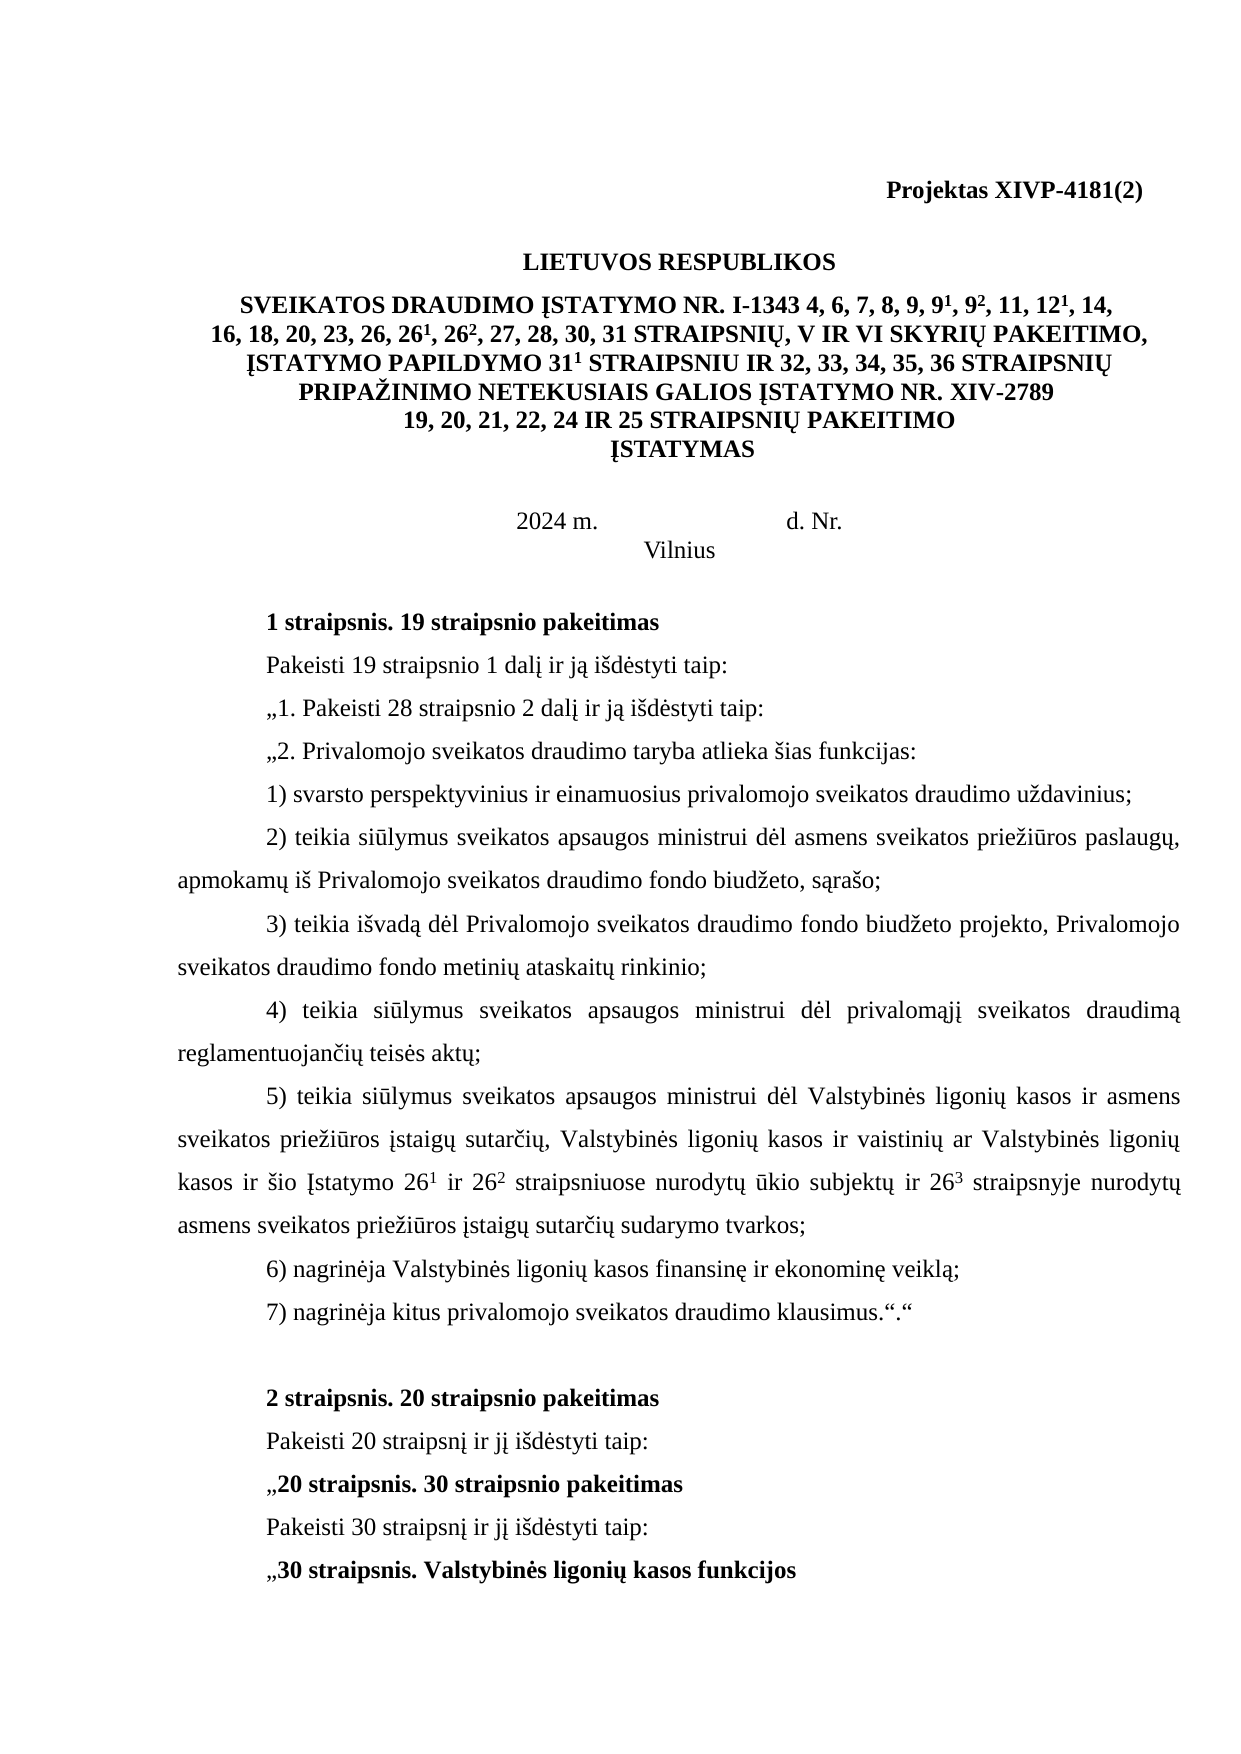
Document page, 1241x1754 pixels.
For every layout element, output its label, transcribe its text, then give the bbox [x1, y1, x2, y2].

text SVEIKATOS DRAUDIMO ĮSTATYMO NR. I-1343 4, 6, 7, 8, 9, 91, 92, 11, 121, 14, [177, 291, 1181, 319]
text 2 straipsnis. 20 straipsnio pakeitimas [177, 1383, 1181, 1412]
text „30 straipsnis. Valstybinės ligonių kasos funkcijos [177, 1556, 1181, 1584]
text 7) nagrinėja kitus privalomojo sveikatos draudimo klausimus.“.“ [177, 1297, 1181, 1326]
text 2) teikia siūlymus sveikatos apsaugos ministrui dėl asmens sveikatos priežiūros paslaugų, apmokamų iš Privalomojo sveikatos draudimo fondo biudžeto, sąrašo; [177, 822, 1181, 894]
text „20 straipsnis. 30 straipsnio pakeitimas [177, 1469, 1240, 1498]
text Projektas XIVP-4181(2) [177, 176, 1181, 204]
text 1) svarsto perspektyvinius ir einamuosius privalomojo sveikatos draudimo uždavinius; [177, 779, 1181, 808]
text Vilnius [177, 535, 1181, 564]
text „1. Pakeisti 28 straipsnio 2 dalį ir ją išdėstyti taip: [177, 693, 1181, 722]
text Pakeisti 20 straipsnį ir jį išdėstyti taip: [177, 1426, 1181, 1455]
text 2024 m. d. Nr. [177, 506, 1181, 535]
text Pakeisti 19 straipsnio 1 dalį ir ją išdėstyti taip: [177, 650, 1181, 679]
text įstatymas [177, 434, 1181, 463]
text 3) teikia išvadą dėl Privalomojo sveikatos draudimo fondo biudžeto projekto, Privalomojo sveikatos draudimo fondo metinių ataskaitų rinkinio; [177, 909, 1181, 981]
text 5) teikia siūlymus sveikatos apsaugos ministrui dėl Valstybinės ligonių kasos ir asmens sveikatos priežiūros įstaigų sutarčių, Valstybinės ligonių kasos ir vaistinių ar Valstybinės ligonių kasos ir šio Įstatymo 261 ir 262 straipsniuose nurodytų ūkio subjektų ir 263 straipsnyje nurodytų asmens sveikatos priežiūros įstaigų sutarčių sudarymo tvarkos; [177, 1081, 1181, 1239]
text 19, 20, 21, 22, 24 ir 25 straipsnių pakeitimo [177, 406, 1181, 434]
text 4) teikia siūlymus sveikatos apsaugos ministrui dėl privalomąjį sveikatos draudimą reglamentuojančių teisės aktų; [177, 995, 1181, 1067]
text 6) nagrinėja Valstybinės ligonių kasos finansinę ir ekonominę veiklą; [177, 1254, 1181, 1282]
text LIETUVOS RESPUBLIKOS [177, 247, 1181, 276]
text Pakeisti 30 straipsnį ir jį išdėstyti taip: [177, 1512, 1240, 1541]
text 16, 18, 20, 23, 26, 261, 262, 27, 28, 30, 31 STRAIPSNIŲ, V IR VI SKYRIŲ PAKEITIMO, ĮSTATYMO PAPILDYMO 311 STRAIPSNIU IR 32, 33, 34, 35, 36 STRAIPSNIŲ PRIPAŽINIMO NETEKUSIAIS GALIOS įstatymo nr. XIV-2789 [177, 319, 1181, 406]
text „2. Privalomojo sveikatos draudimo taryba atlieka šias funkcijas: [177, 736, 1181, 765]
text 1 straipsnis. 19 straipsnio pakeitimas [177, 607, 1181, 636]
